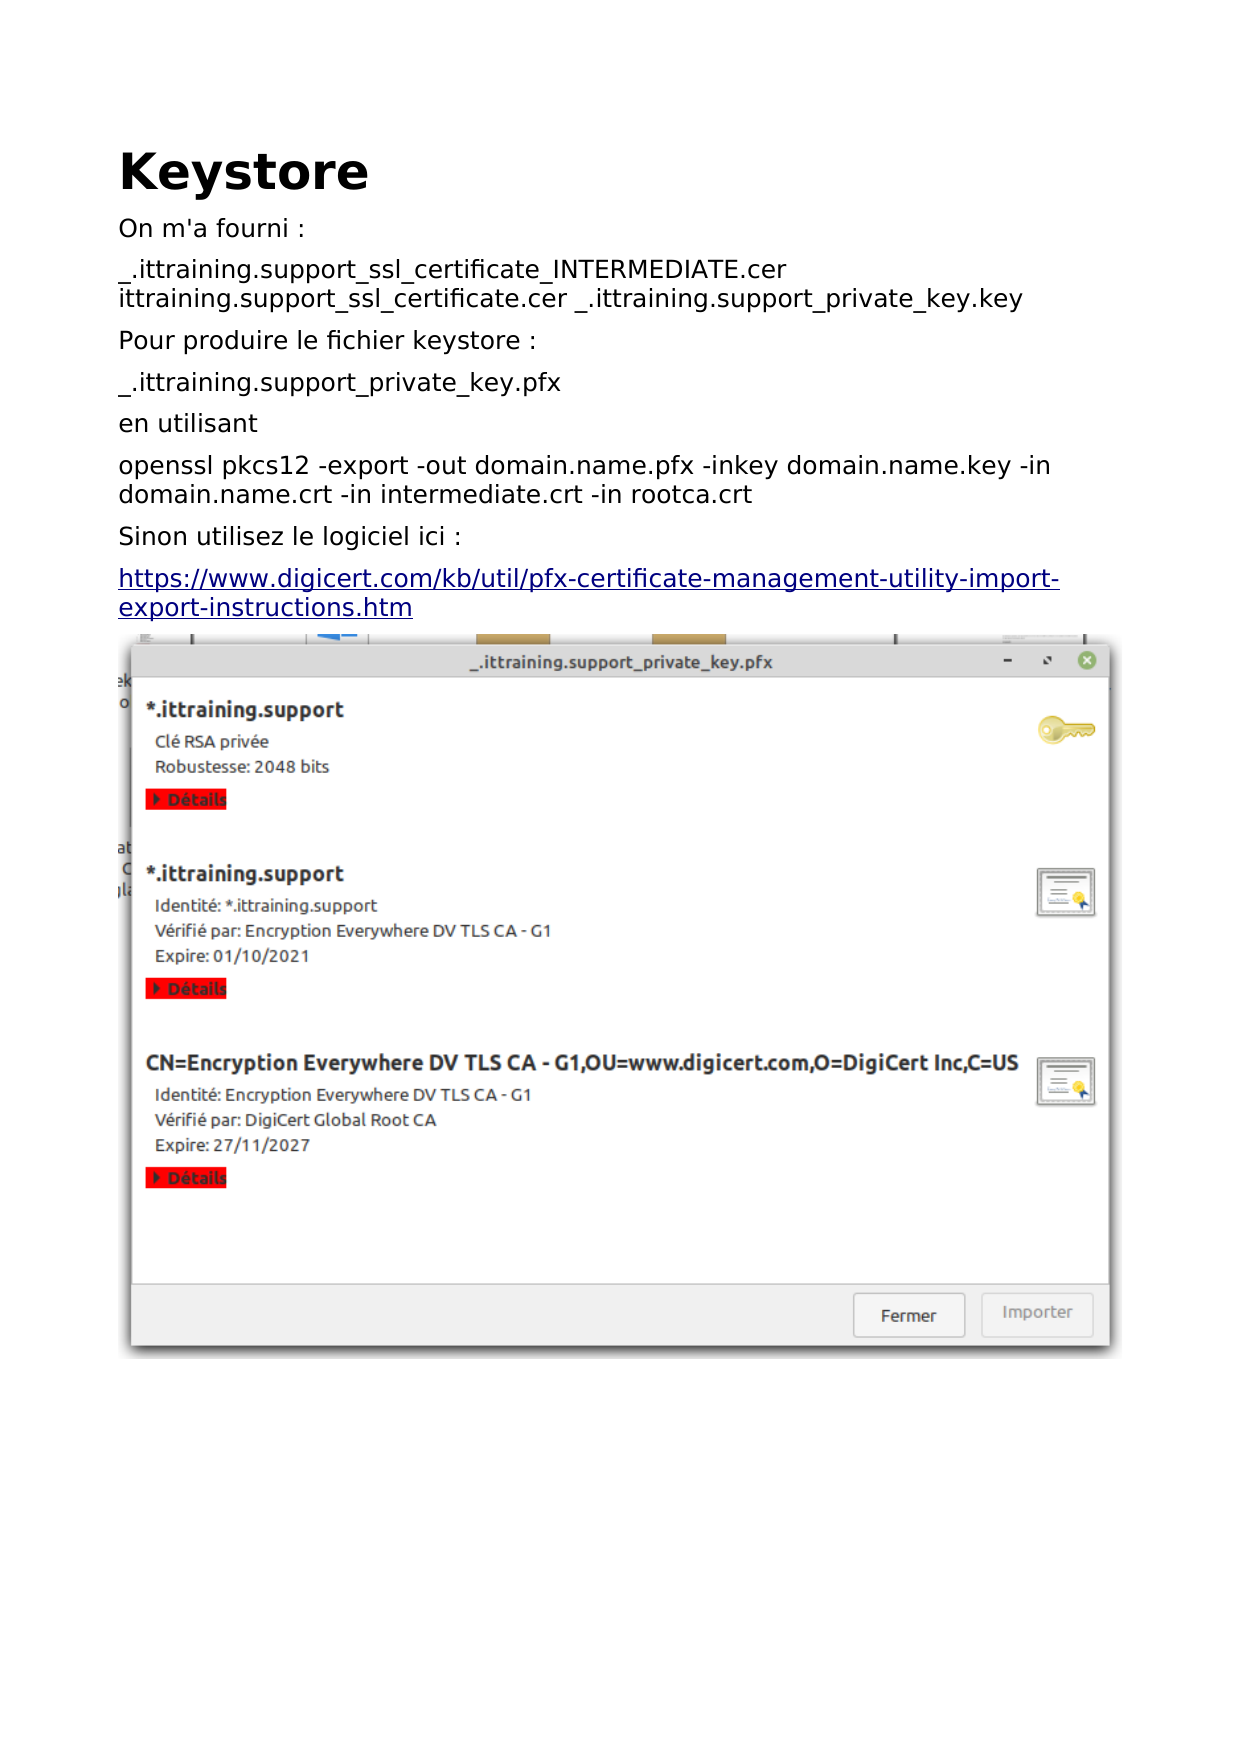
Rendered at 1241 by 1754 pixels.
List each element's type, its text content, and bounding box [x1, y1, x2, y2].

text Sinon utilisez le logiciel ici : [118, 522, 1122, 551]
text en utilisant [118, 410, 1122, 439]
text openssl pkcs12 -export -out domain.name.pfx -inkey domain.name.key -in domain.name.crt -in intermediate.crt -in rootca.crt [118, 451, 1122, 510]
text Pour produire le fichier keystore : [118, 326, 1122, 356]
picture [118, 634, 1123, 1359]
text _.ittraining.support_ssl_certificate_INTERMEDIATE.cer ittraining.support_ssl_certificate.cer _.ittraining.support_private_key.key [118, 256, 1122, 314]
subtitle Keystore [118, 143, 1122, 201]
text https://www.digicert.com/kb/util/pfx-certificate-management-utility-import-export-instructions.htm [118, 564, 1122, 622]
text _.ittraining.support_private_key.pfx [118, 368, 1122, 397]
text On m'a fourni : [118, 214, 1122, 243]
